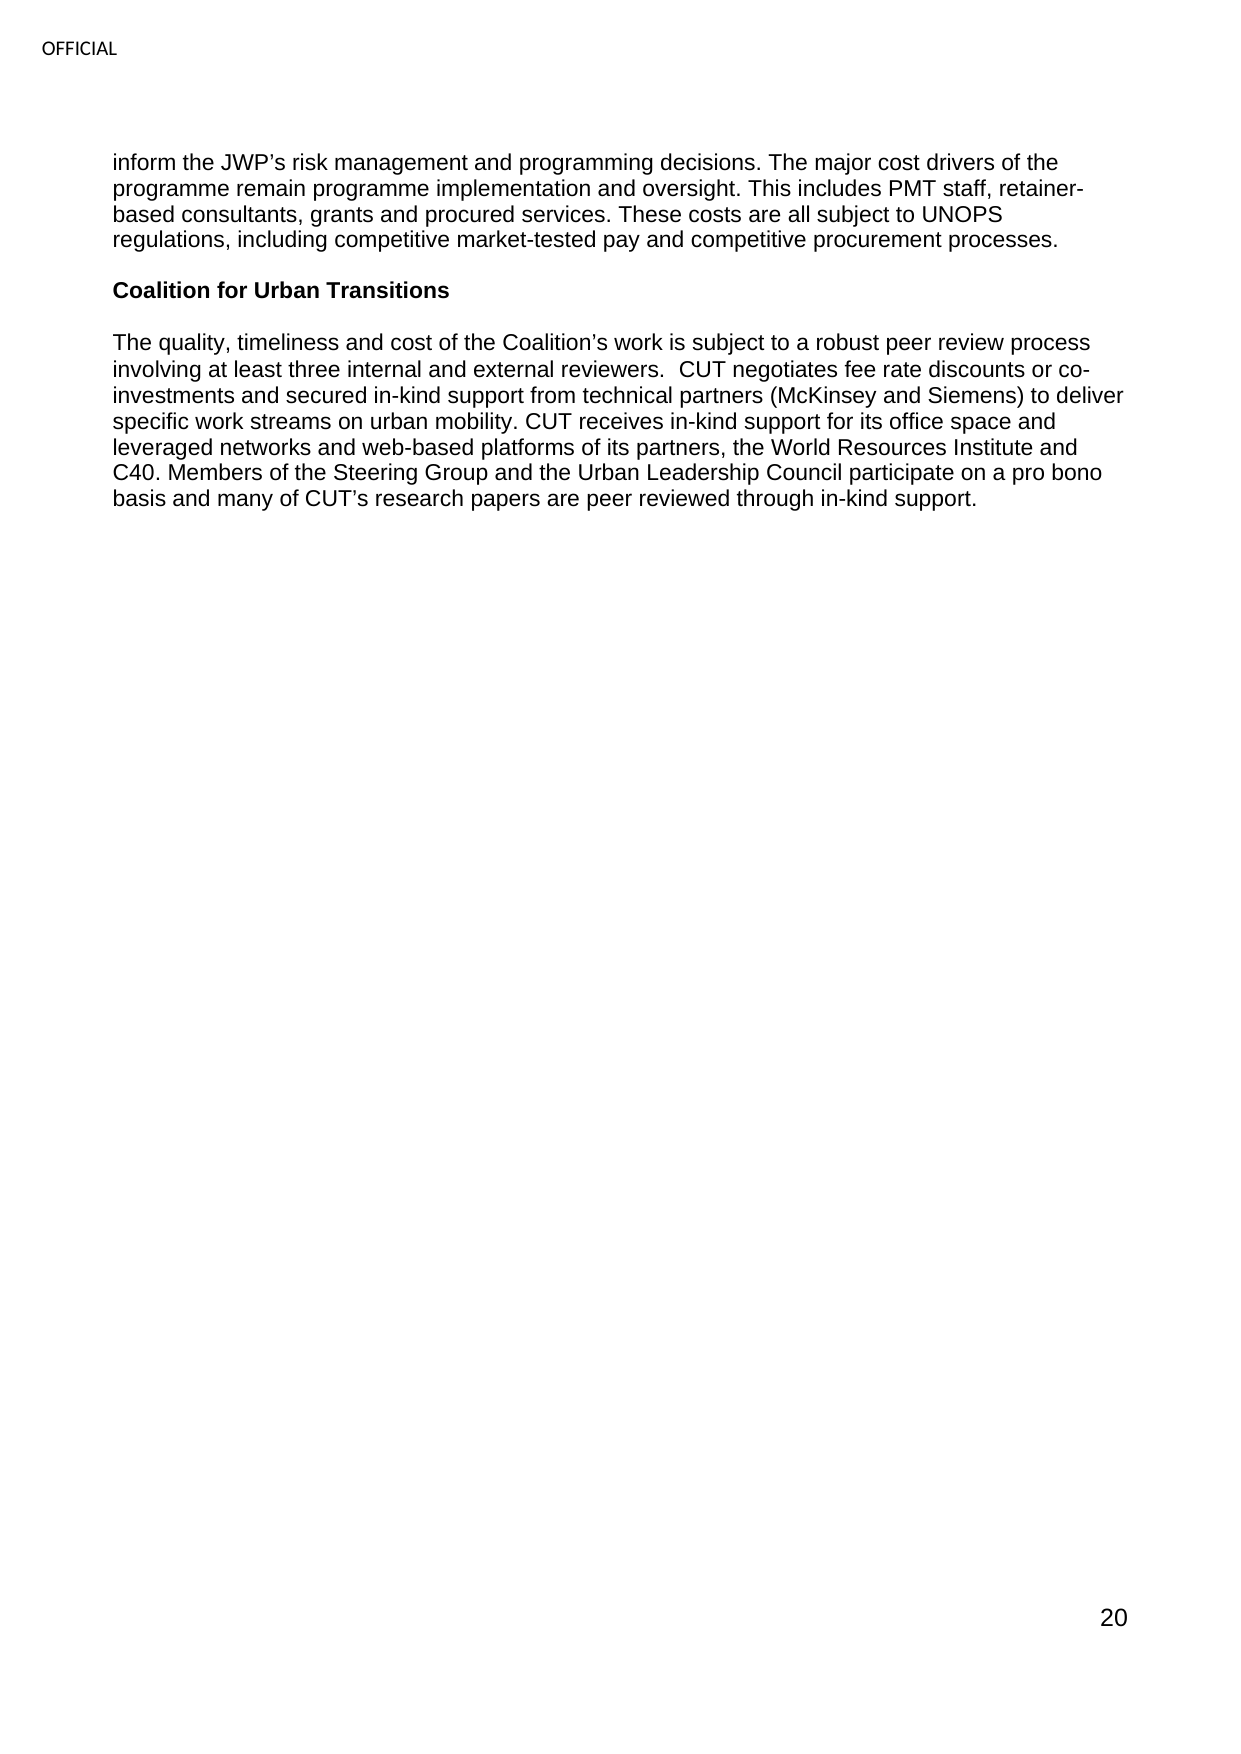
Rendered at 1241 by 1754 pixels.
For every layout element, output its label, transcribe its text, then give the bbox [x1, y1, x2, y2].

text The quality, timeliness and cost of the Coalition’s work is subject to a robust peer review process involving at least three internal and external reviewers. CUT negotiates fee rate discounts or co-investments and secured in-kind support from technical partners (McKinsey and Siemens) to deliver specific work streams on urban mobility. CUT receives in-kind support for its office space and leveraged networks and web-based platforms of its partners, the World Resources Institute and C40. Members of the Steering Group and the Urban Leadership Council participate on a pro bono basis and many of CUT’s research papers are peer reviewed through in-kind support. [112, 329, 1128, 511]
text inform the JWP’s risk management and programming decisions. The major cost drivers of the programme remain programme implementation and oversight. This includes PMT staff, retainer-based consultants, grants and procured services. These costs are all subject to UNOPS regulations, including competitive market-tested pay and competitive procurement processes. [112, 150, 1128, 252]
text Coalition for Urban Transitions [112, 278, 1128, 304]
